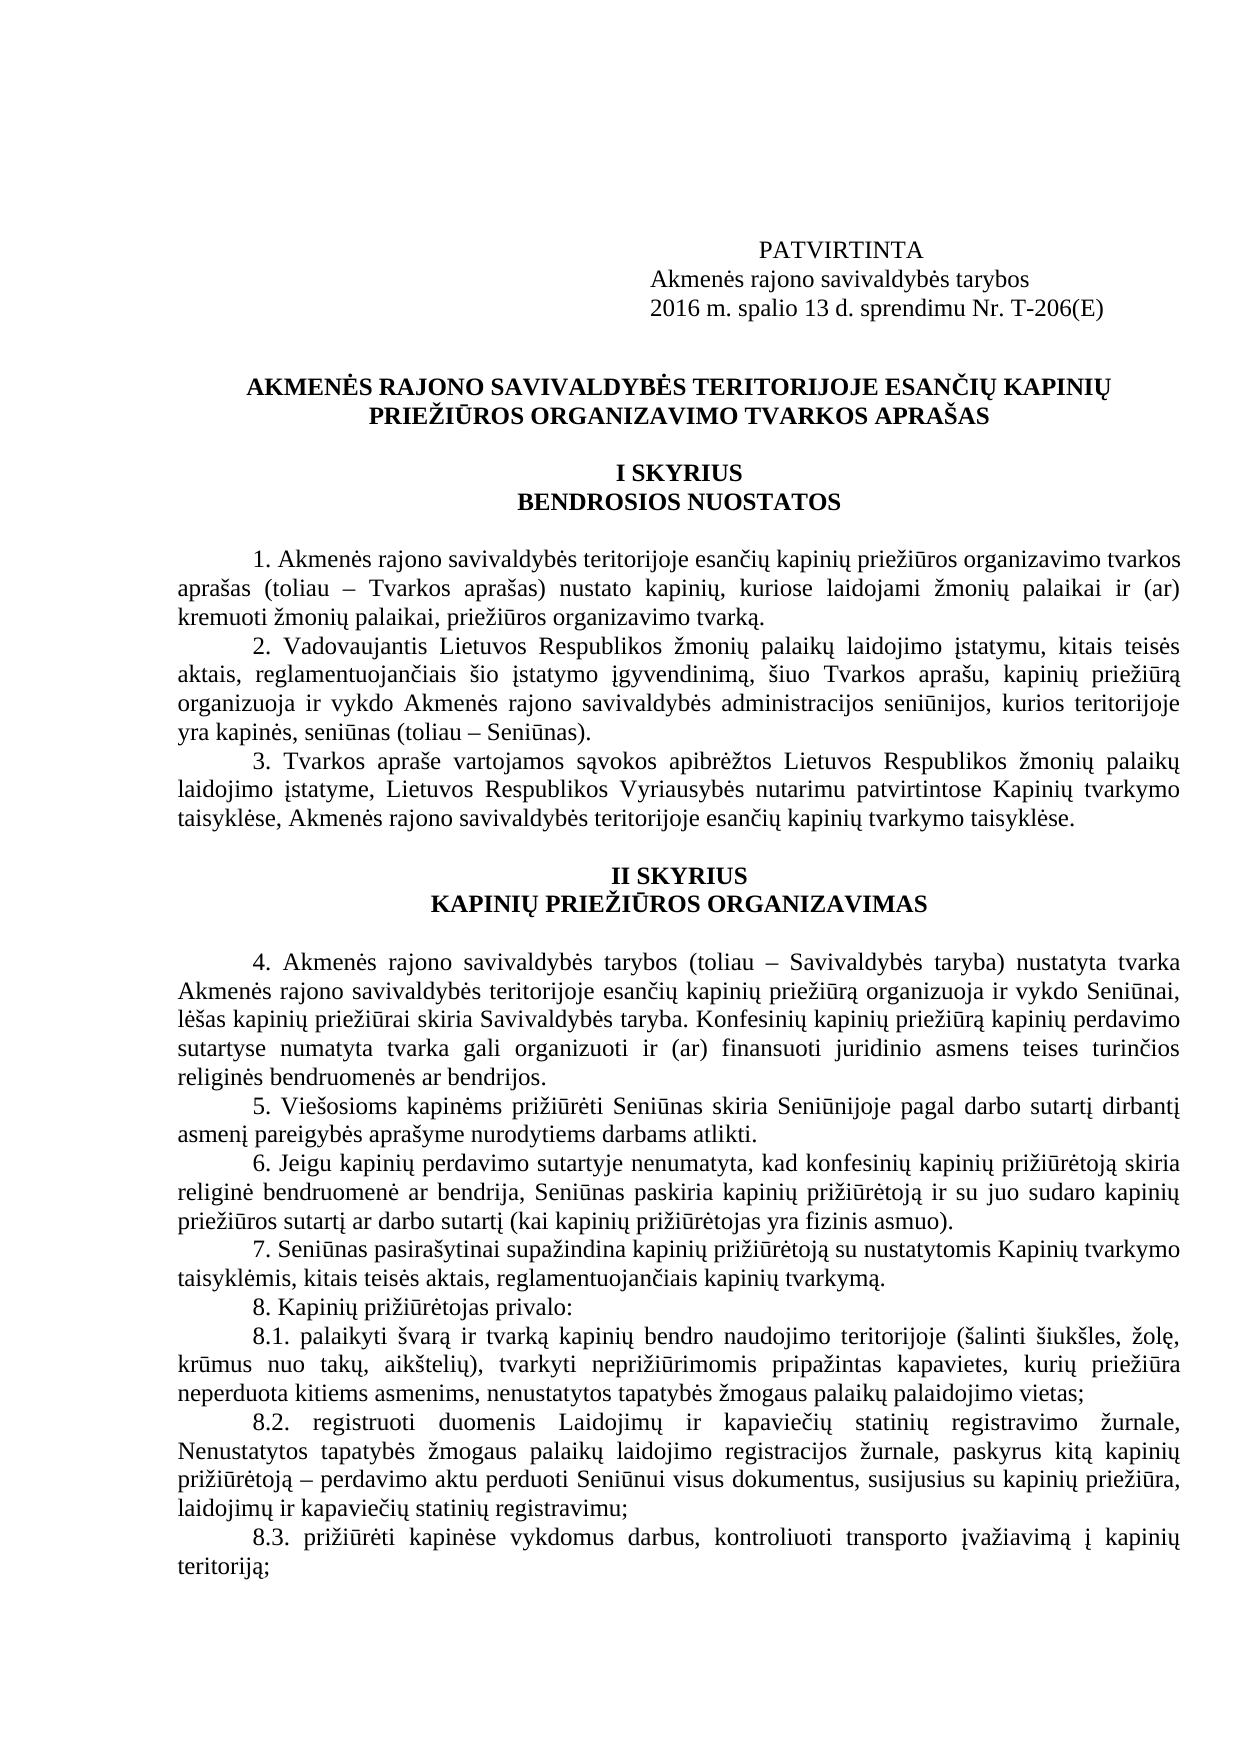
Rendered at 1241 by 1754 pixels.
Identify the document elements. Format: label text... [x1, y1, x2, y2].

text 3. Tvarkos apraše vartojamos sąvokos apibrėžtos Lietuvos Respublikos žmonių palaikų laidojimo įstatyme, Lietuvos Respublikos Vyriausybės nutarimu patvirtintose Kapinių tvarkymo taisyklėse, Akmenės rajono savivaldybės teritorijoje esančių kapinių tvarkymo taisyklėse. [177, 746, 1181, 832]
text AKMENĖS RAJONO SAVIVALDYBĖS TERITORIJOJE ESANČIŲ KAPINIŲ PRIEŽIŪROS ORGANIZAVIMO TVARKOS APRAŠAS [177, 372, 1181, 429]
text I SKYRIUS [177, 458, 1181, 487]
text 8.1. palaikyti švarą ir tvarką kapinių bendro naudojimo teritorijoje (šalinti šiukšles, žolę, krūmus nuo takų, aikštelių), tvarkyti neprižiūrimomis pripažintas kapavietes, kurių priežiūra neperduota kitiems asmenims, nenustatytos tapatybės žmogaus palaikų palaidojimo vietas; [177, 1321, 1181, 1407]
text 5. Viešosioms kapinėms prižiūrėti Seniūnas skiria Seniūnijoje pagal darbo sutartį dirbantį asmenį pareigybės aprašyme nurodytiems darbams atlikti. [177, 1091, 1181, 1148]
text 8. Kapinių prižiūrėtojas privalo: [177, 1292, 1181, 1321]
text 2016 m. spalio 13 d. sprendimu Nr. T-206(E) [177, 293, 1181, 322]
text BENDROSIOS NUOSTATOS [177, 487, 1181, 516]
text KAPINIŲ PRIEŽIŪROS ORGANIZAVIMAS [177, 889, 1181, 918]
text 1. Akmenės rajono savivaldybės teritorijoje esančių kapinių priežiūros organizavimo tvarkos aprašas (toliau – Tvarkos aprašas) nustato kapinių, kuriose laidojami žmonių palaikai ir (ar) kremuoti žmonių palaikai, priežiūros organizavimo tvarką. [177, 544, 1181, 631]
text II SKYRIUS [177, 861, 1181, 889]
text 2. Vadovaujantis Lietuvos Respublikos žmonių palaikų laidojimo įstatymu, kitais teisės aktais, reglamentuojančiais šio įstatymo įgyvendinimą, šiuo Tvarkos aprašu, kapinių priežiūrą organizuoja ir vykdo Akmenės rajono savivaldybės administracijos seniūnijos, kurios teritorijoje yra kapinės, seniūnas (toliau – Seniūnas). [177, 631, 1181, 746]
text 8.2. registruoti duomenis Laidojimų ir kapaviečių statinių registravimo žurnale, Nenustatytos tapatybės žmogaus palaikų laidojimo registracijos žurnale, paskyrus kitą kapinių prižiūrėtoją – perdavimo aktu perduoti Seniūnui visus dokumentus, susijusius su kapinių priežiūra, laidojimų ir kapaviečių statinių registravimu; [177, 1407, 1181, 1522]
text 8.3. prižiūrėti kapinėse vykdomus darbus, kontroliuoti transporto įvažiavimą į kapinių teritoriją; [177, 1522, 1181, 1579]
text PATVIRTINTA [758, 235, 1181, 264]
text 7. Seniūnas pasirašytinai supažindina kapinių prižiūrėtoją su nustatytomis Kapinių tvarkymo taisyklėmis, kitais teisės aktais, reglamentuojančiais kapinių tvarkymą. [177, 1234, 1181, 1292]
text Akmenės rajono savivaldybės tarybos [177, 264, 1181, 293]
text 6. Jeigu kapinių perdavimo sutartyje nenumatyta, kad konfesinių kapinių prižiūrėtoją skiria religinė bendruomenė ar bendrija, Seniūnas paskiria kapinių prižiūrėtoją ir su juo sudaro kapinių priežiūros sutartį ar darbo sutartį (kai kapinių prižiūrėtojas yra fizinis asmuo). [177, 1148, 1181, 1234]
text 4. Akmenės rajono savivaldybės tarybos (toliau – Savivaldybės taryba) nustatyta tvarka Akmenės rajono savivaldybės teritorijoje esančių kapinių priežiūrą organizuoja ir vykdo Seniūnai, lėšas kapinių priežiūrai skiria Savivaldybės taryba. Konfesinių kapinių priežiūrą kapinių perdavimo sutartyse numatyta tvarka gali organizuoti ir (ar) finansuoti juridinio asmens teises turinčios religinės bendruomenės ar bendrijos. [177, 947, 1181, 1091]
